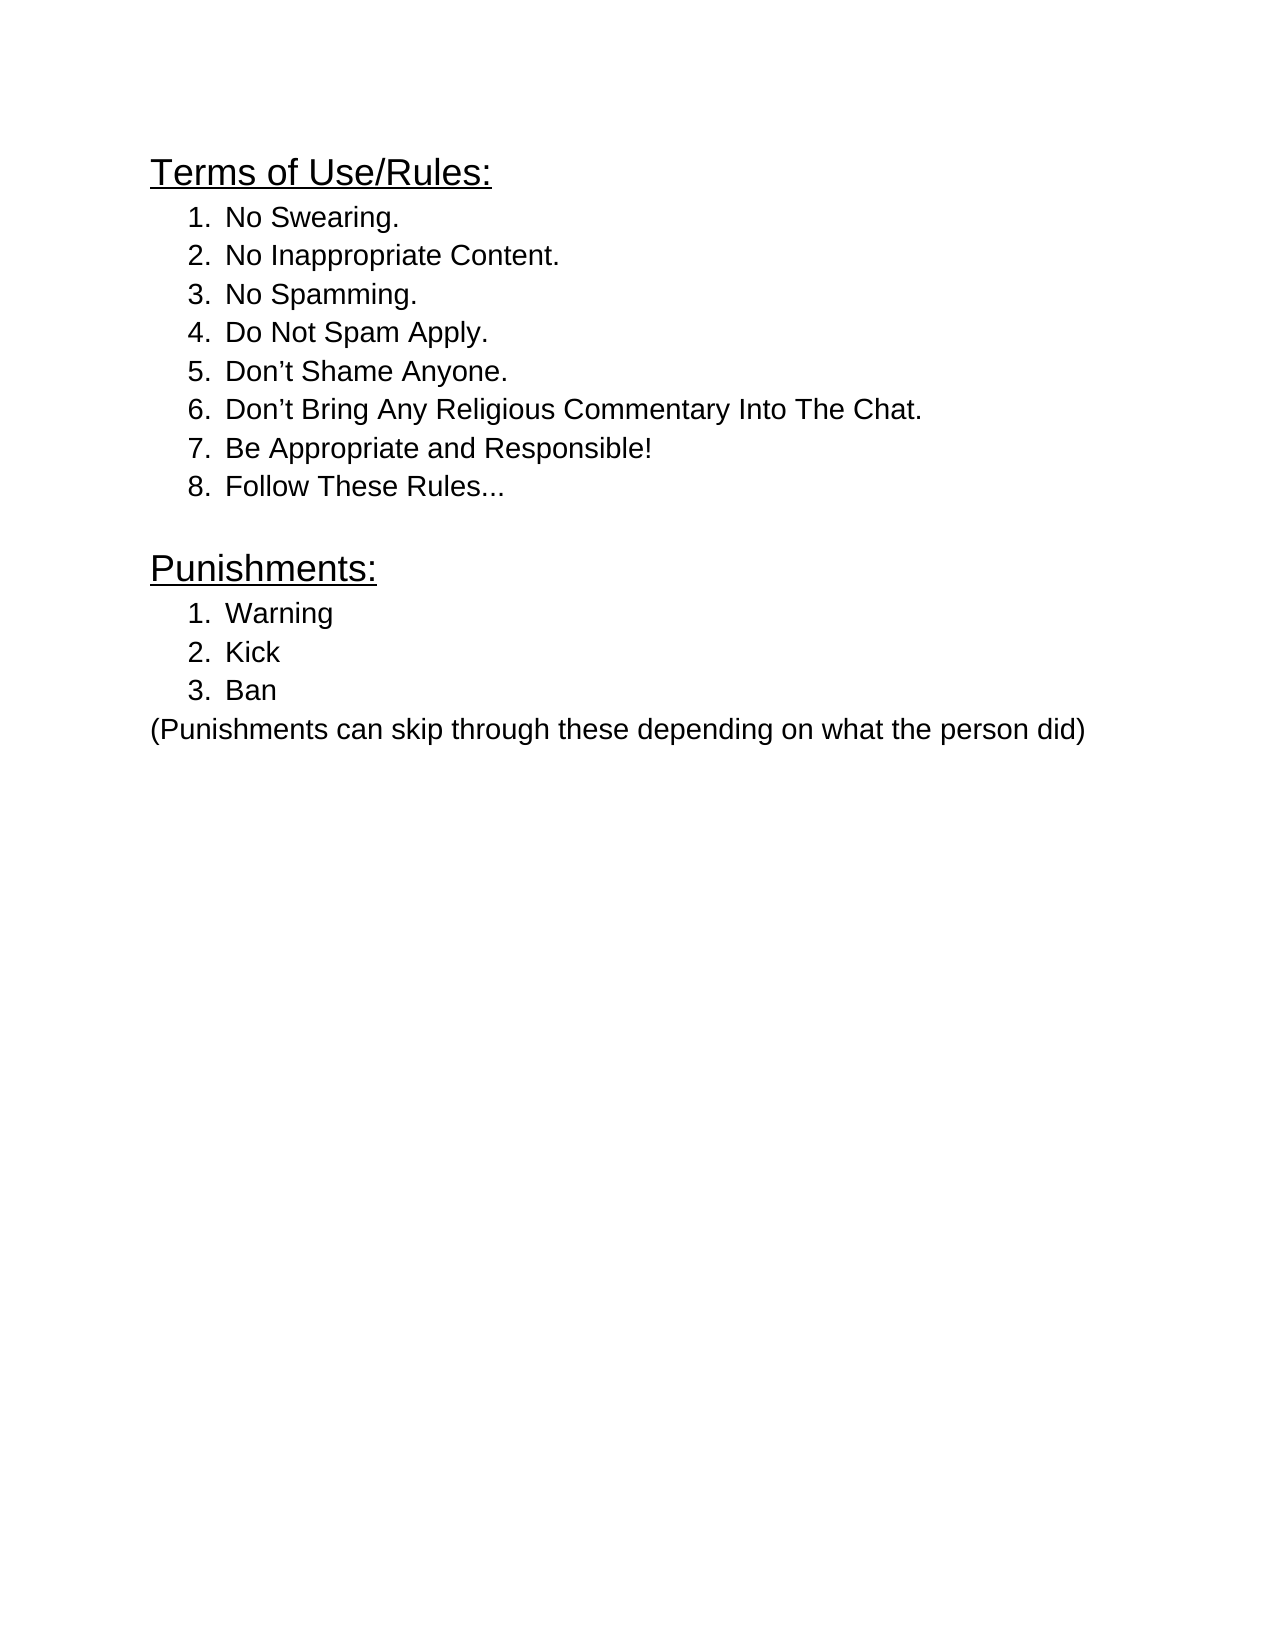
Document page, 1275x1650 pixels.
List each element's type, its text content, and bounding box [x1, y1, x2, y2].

list Do Not Spam Apply. [187, 315, 1125, 349]
list Don’t Bring Any Religious Commentary Into The Chat. [187, 392, 1125, 426]
list No Swearing. [187, 199, 1125, 233]
list Kick [187, 634, 1125, 668]
list No Spamming. [187, 277, 1125, 310]
text (Punishments can skip through these depending on what the person did) [150, 712, 1125, 745]
list Warning [187, 596, 1125, 629]
list Don’t Shame Anyone. [187, 354, 1125, 387]
text Terms of Use/Rules: [150, 150, 1125, 193]
list Be Appropriate and Responsible! [187, 431, 1125, 464]
list No Inappropriate Content. [187, 238, 1125, 272]
list Follow These Rules... [187, 469, 1125, 503]
text Punishments: [150, 546, 1125, 589]
list Ban [187, 673, 1125, 707]
